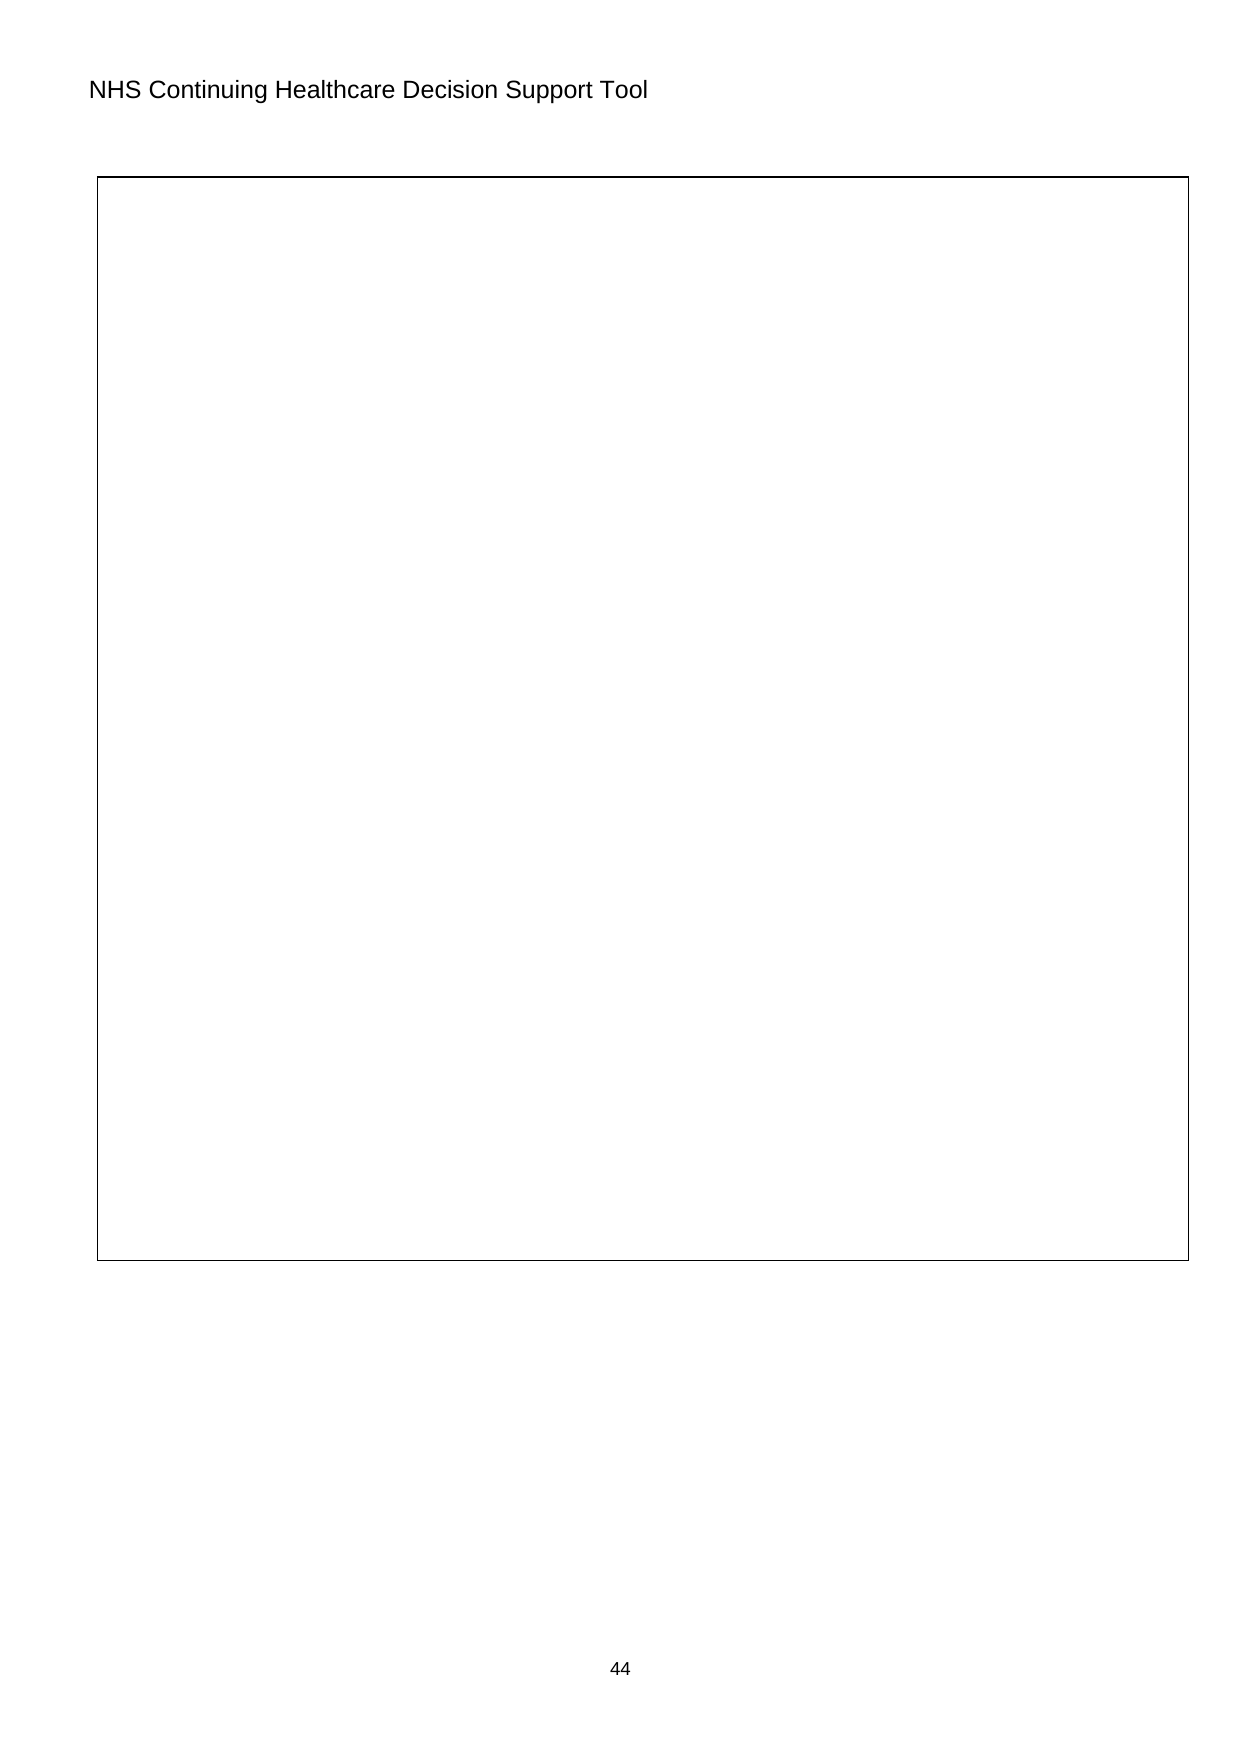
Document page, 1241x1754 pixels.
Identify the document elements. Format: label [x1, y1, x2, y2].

table_header [98, 178, 1188, 1260]
